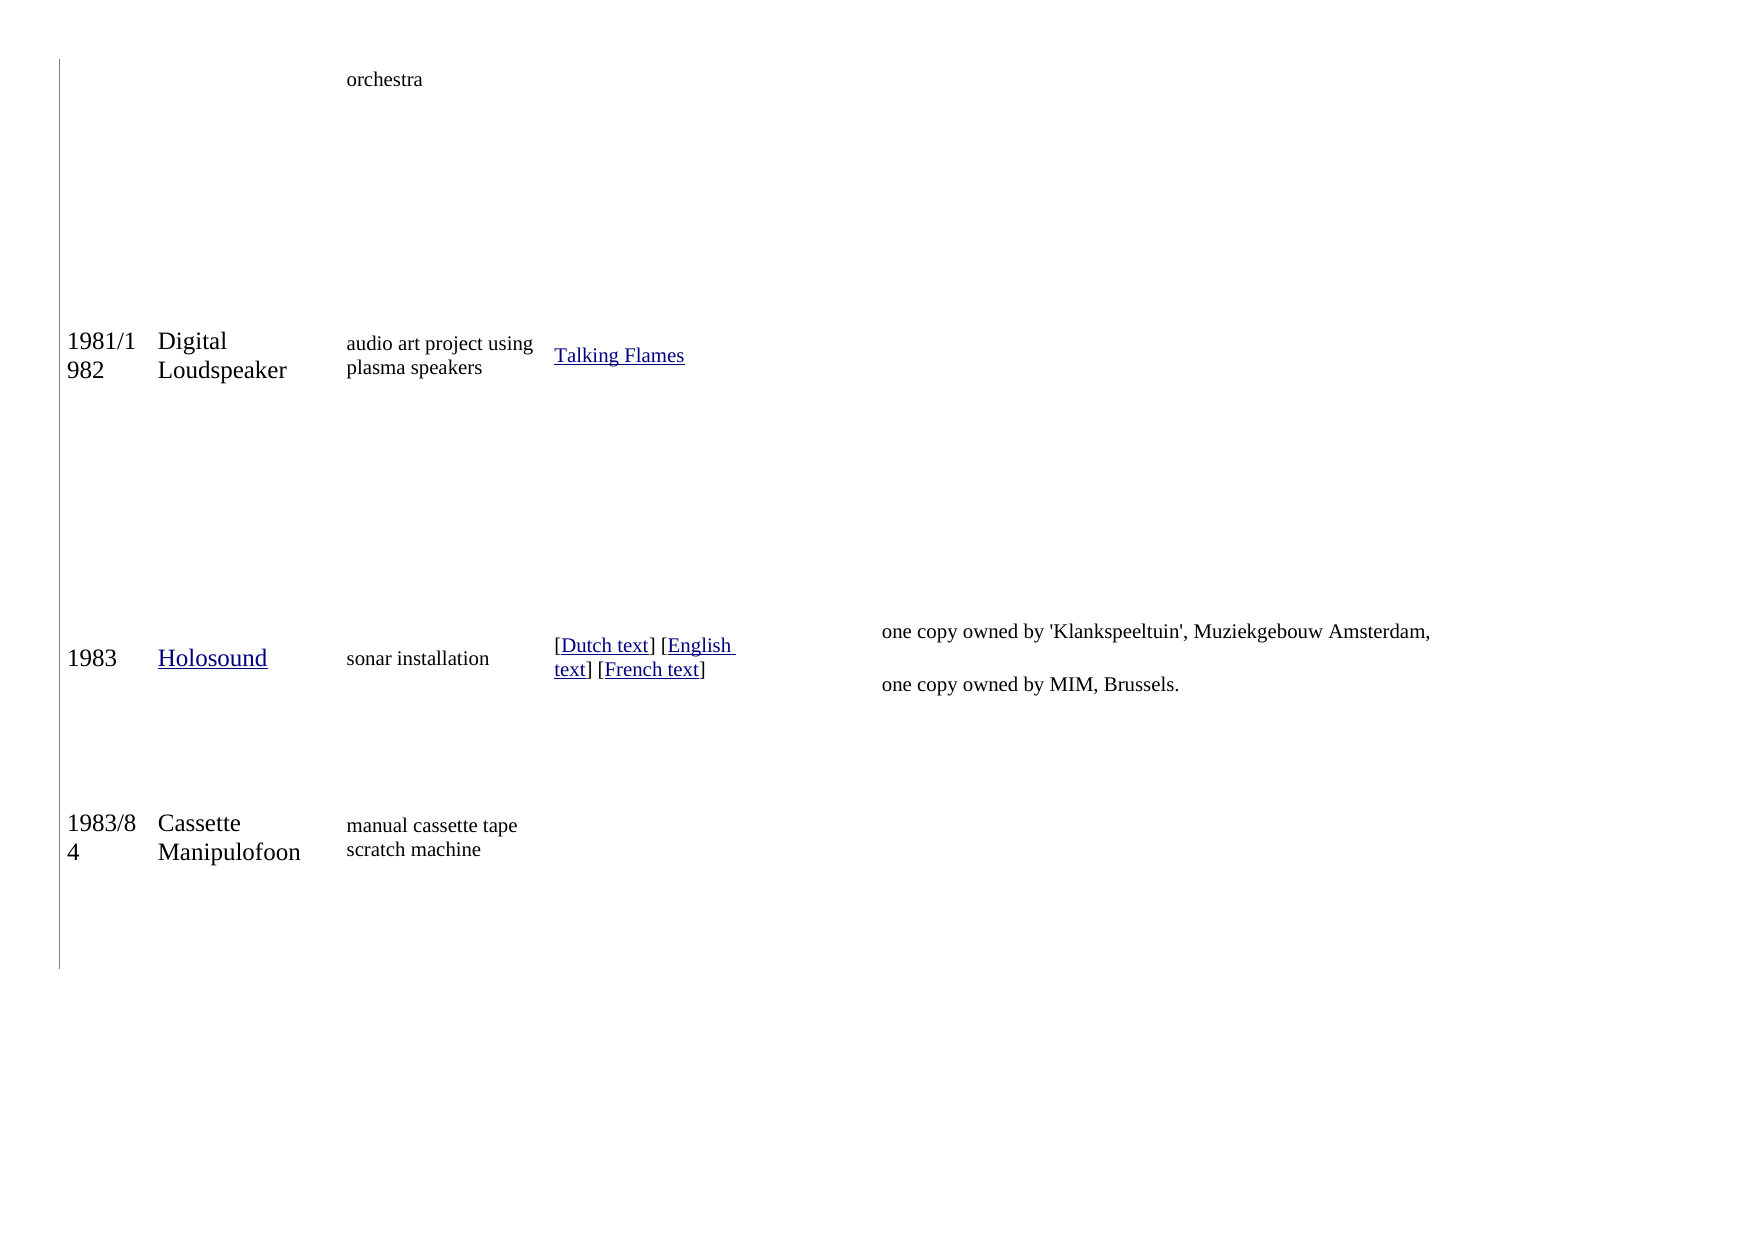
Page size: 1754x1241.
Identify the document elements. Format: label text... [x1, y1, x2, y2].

table_cell 1983 [60, 611, 150, 733]
table_cell Holosound [150, 611, 338, 733]
table_cell [546, 734, 749, 969]
table_cell [874, 734, 1754, 969]
table_cell [Dutch text] [English text] [French text] [546, 611, 749, 733]
table_cell 1981/1982 [60, 128, 150, 611]
table_cell sonar installation [339, 611, 546, 733]
table_cell Talking Flames [546, 128, 749, 611]
table_cell [874, 59, 1754, 128]
table_cell [749, 128, 874, 611]
table_cell Digital Loudspeaker [150, 128, 338, 611]
table_cell 1983/84 [60, 734, 150, 969]
table_cell [60, 59, 150, 128]
table_cell [749, 59, 874, 128]
table_cell [546, 59, 749, 128]
table_cell Cassette Manipulofoon [150, 734, 338, 969]
table_cell [150, 59, 338, 128]
table_cell audio art project using plasma speakers [339, 128, 546, 611]
table_cell [874, 128, 1754, 611]
table_cell orchestra [339, 59, 546, 128]
table_cell [749, 611, 874, 733]
table_cell [749, 734, 874, 969]
table_cell one copy owned by 'Klankspeeltuin', Muziekgebouw Amsterdam, one copy owned by MIM, Brussels. [874, 611, 1754, 733]
table_cell manual cassette tape scratch machine [339, 734, 546, 969]
